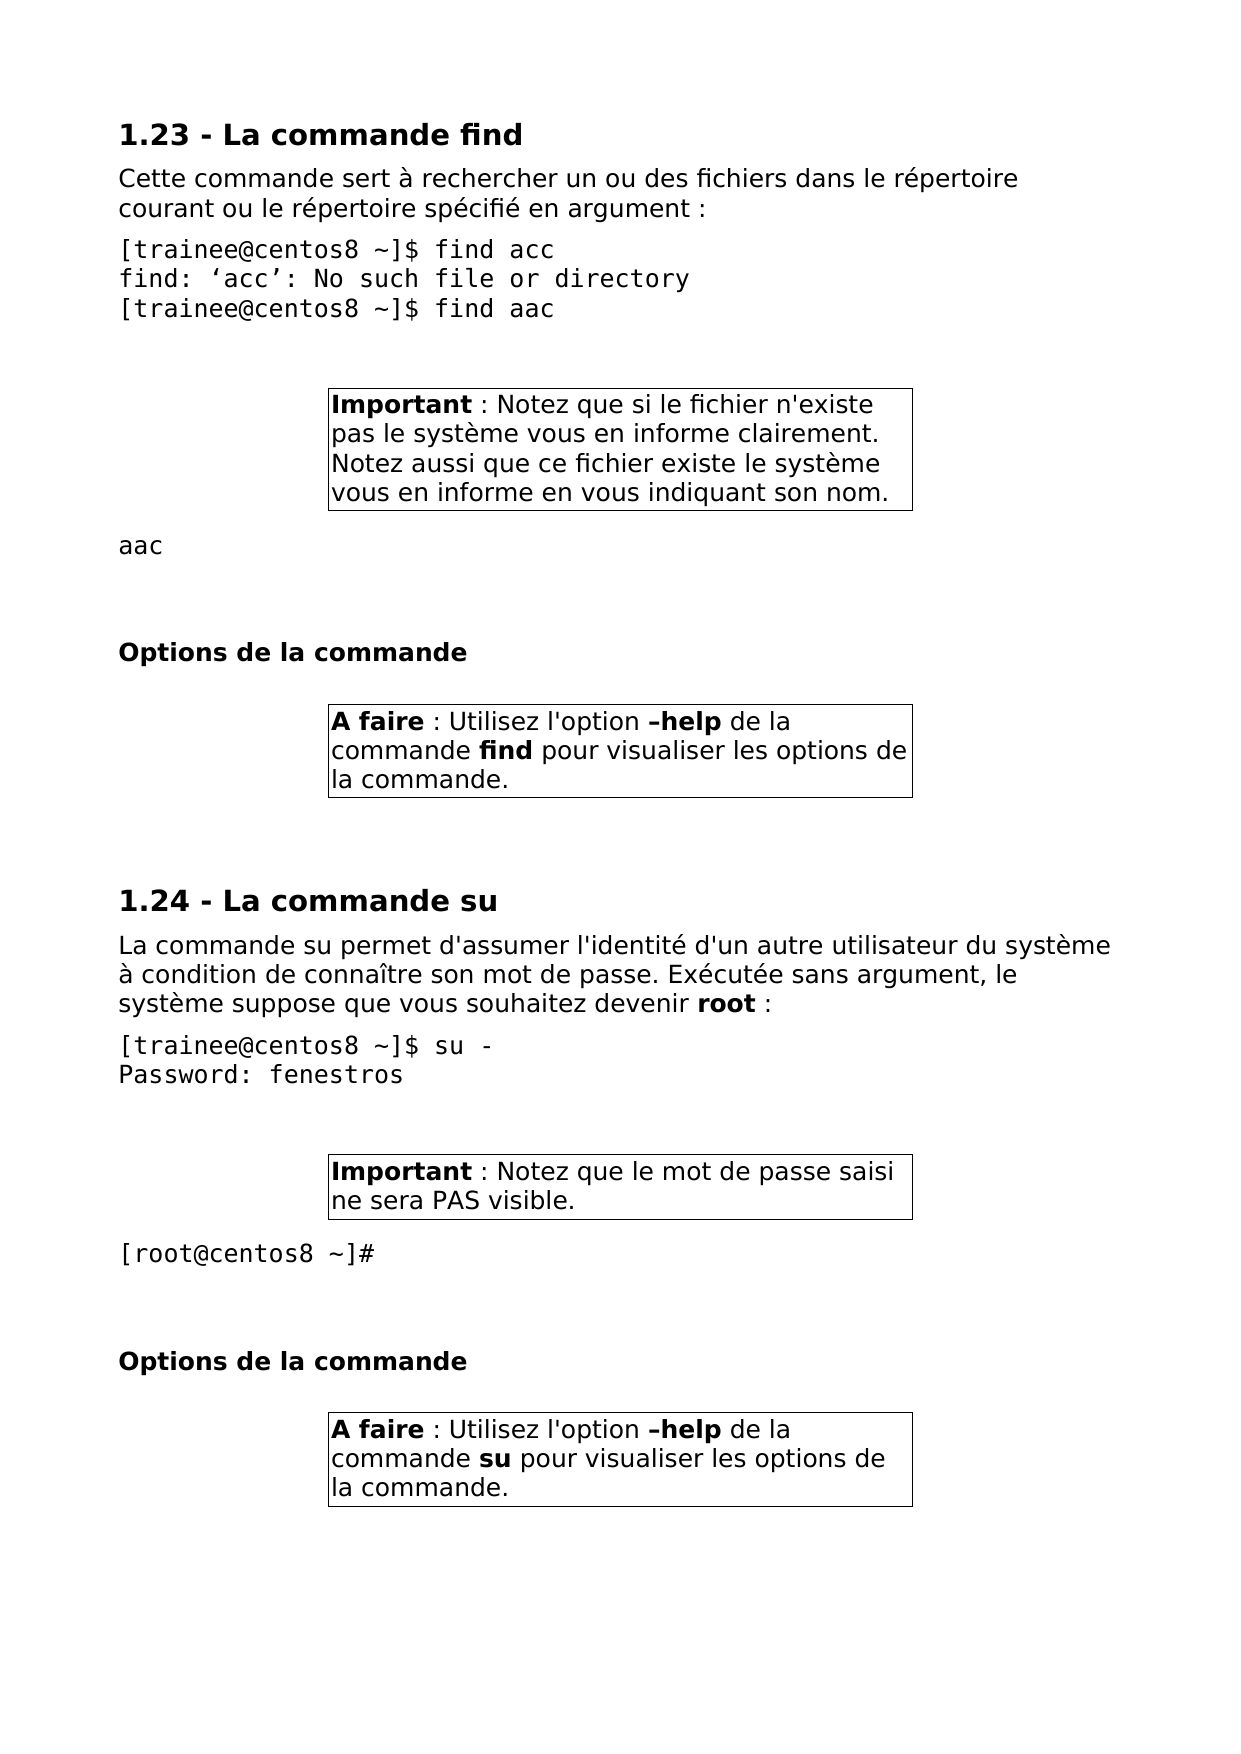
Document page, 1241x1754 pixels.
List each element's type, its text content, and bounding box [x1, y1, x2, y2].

text Cette commande sert à rechercher un ou des fichiers dans le répertoire courant ou le répertoire spécifié en argument : [118, 164, 1122, 223]
text [trainee@centos8 ~]$ find acc find: ‘acc’: No such file or directory [trainee@centos8 ~]$ find aac aac [118, 235, 1122, 560]
table_header Important : Notez que si le fichier n'existe pas le système vous en informe clairement. Notez aussi que ce fichier existe le système vous en informe en vous indiquant son nom. [329, 389, 912, 510]
table_header A faire : Utilisez l'option –help de la commande su pour visualiser les options de la commande. [329, 1413, 912, 1506]
subtitle 1.23 - La commande find [118, 118, 1122, 152]
subtitle Options de la commande [118, 638, 1122, 668]
text [trainee@centos8 ~]$ su - Password: fenestros [root@centos8 ~]# [118, 1031, 1122, 1268]
text La commande su permet d'assumer l'identité d'un autre utilisateur du système à condition de connaître son mot de passe. Exécutée sans argument, le système suppose que vous souhaitez devenir root : [118, 931, 1122, 1019]
table_header A faire : Utilisez l'option –help de la commande find pour visualiser les options de la commande. [329, 705, 912, 797]
table_header Important : Notez que le mot de passe saisi ne sera PAS visible. [329, 1155, 912, 1218]
subtitle 1.24 - La commande su [118, 885, 1122, 919]
subtitle Options de la commande [118, 1347, 1122, 1376]
